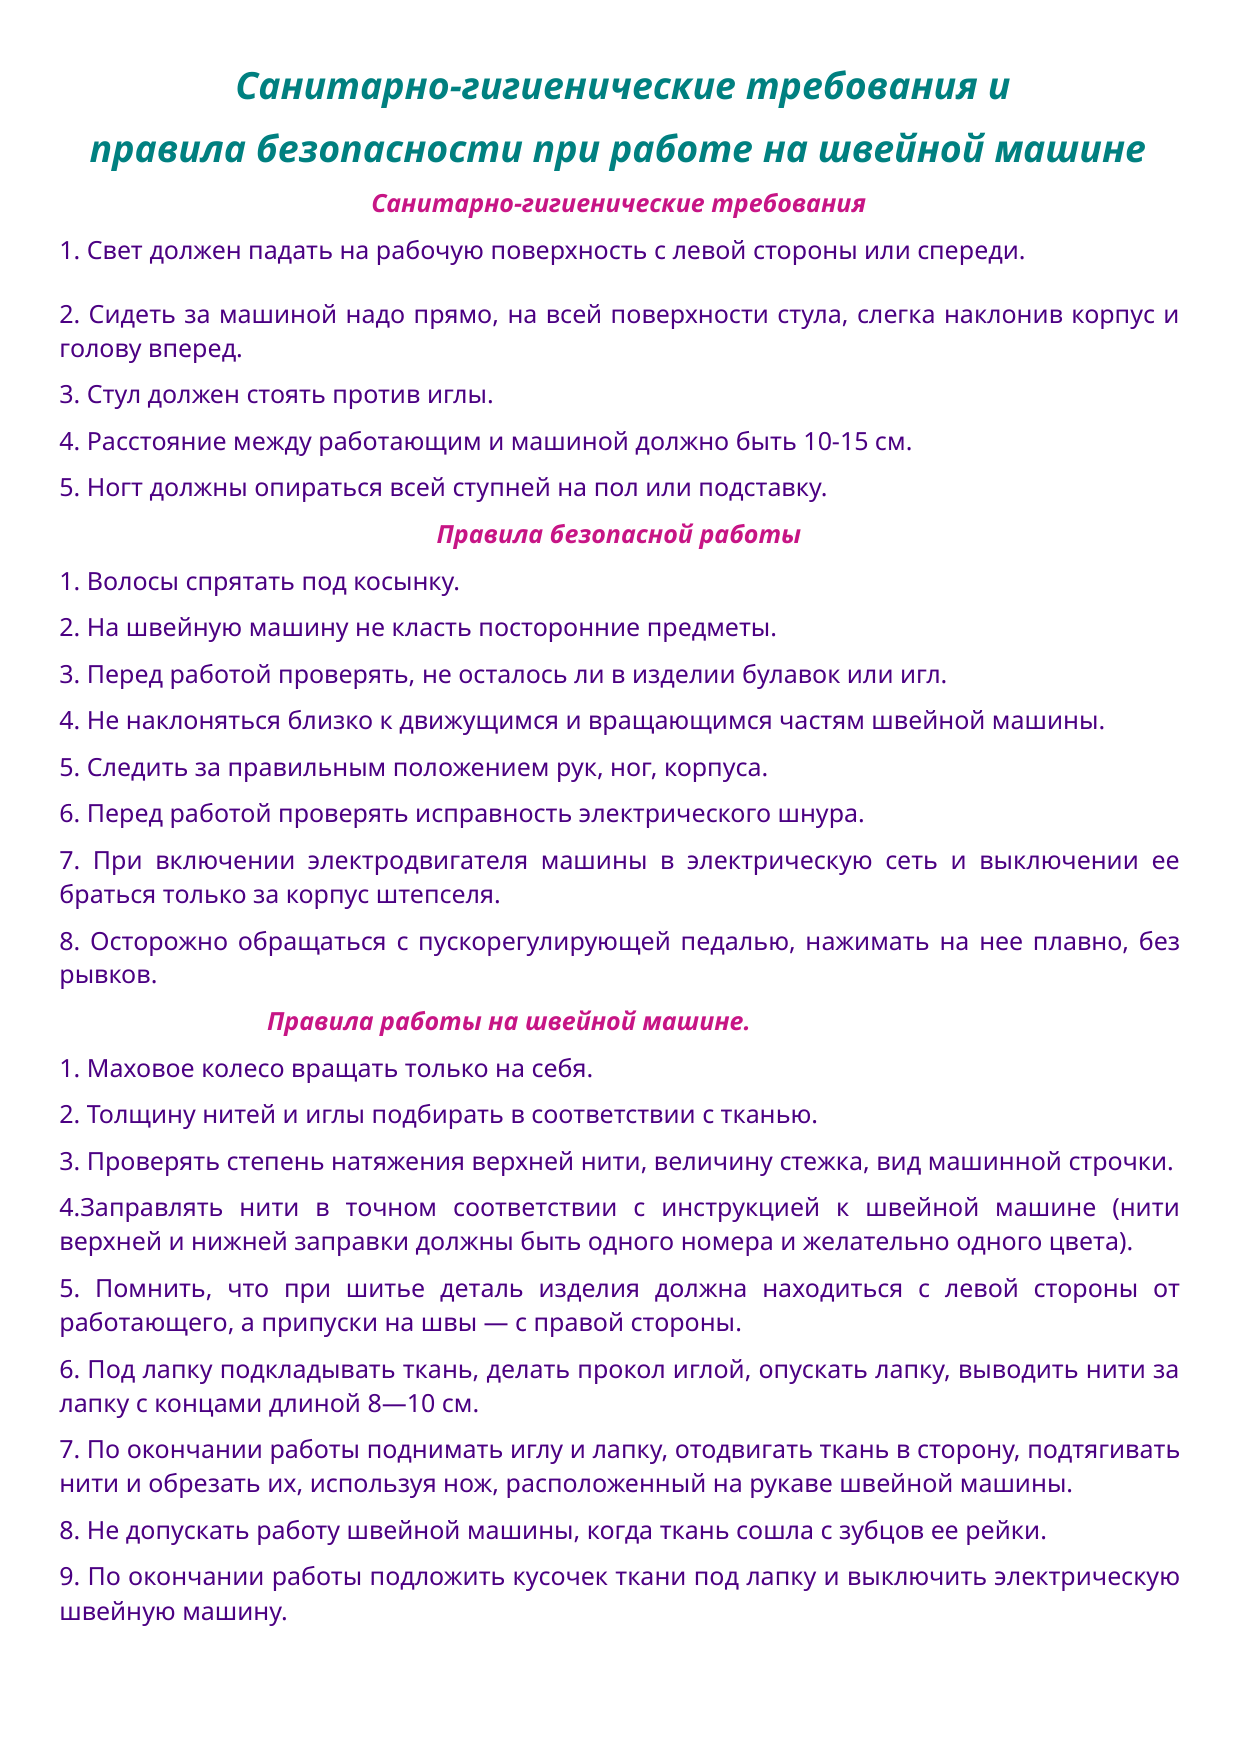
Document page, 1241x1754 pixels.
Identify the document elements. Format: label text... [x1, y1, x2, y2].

text Санитарно-гигиенические требования и [59, 59, 1181, 110]
list Правила работы на швейной машине. [59, 1004, 1181, 1038]
text 4.Заправлять нити в точном соответствии с инструкцией к швейной машине (нити верхней и нижней заправки должны быть одного номера и желательно одного цвета). [59, 1190, 1181, 1258]
text 4. Расстояние между работающим и машиной должно быть 10-15 см. [59, 423, 1181, 457]
text 3. Стул должен стоять против иглы. [59, 377, 1181, 411]
text 1. Маховое колесо вращать только на себя. [59, 1050, 1181, 1084]
text Санитарно-гигиенические требования [59, 186, 1181, 220]
text 4. Не наклоняться близко к движущимся и вращающимся частям швейной машины. [59, 703, 1181, 737]
text 6. Под лапку подкладывать ткань, делать прокол иглой, опускать лапку, выводить нити за лапку с концами длиной 8—10 см. [59, 1351, 1181, 1419]
text 2. Сидеть за машиной надо прямо, на всей поверхности стула, слегка наклонив корпус и голову вперед. [59, 296, 1181, 364]
text 2. Толщину нитей и иглы подбирать в соответствии с тканью. [59, 1097, 1181, 1131]
subtitle 1. Свет должен падать на рабочую поверхность с левой стороны или спереди. [59, 233, 1181, 267]
text 1. Волосы спрятать под косынку. [59, 563, 1181, 597]
text 9. По окончании работы подложить кусочек ткани под лапку и выключить электрическую швейную машину. [59, 1559, 1181, 1627]
text 3. Перед работой проверять, не осталось ли в изделии булавок или игл. [59, 656, 1181, 690]
text 5. Ногт должны опираться всей ступней на пол или подставку. [59, 470, 1181, 504]
text 2. На швейную машину не класть посторонние предметы. [59, 610, 1181, 644]
text правила безопасности при работе на швейной машине [59, 123, 1181, 174]
text 7. При включении электродвигателя машины в электрическую сеть и выключении ее браться только за корпус штепселя. [59, 842, 1181, 911]
text 5. Помнить, что при шитье деталь изделия должна находиться с левой стороны от работающего, а припуски на швы — с правой стороны. [59, 1271, 1181, 1339]
list 8. Осторожно обращаться с пускорегулирующей педалью, нажимать на нее плавно, без рывков. [59, 923, 1181, 991]
text 7. По окончании работы поднимать иглу и лапку, отодвигать ткань в сторону, подтягивать нити и обрезать их, используя нож, расположенный на рукаве швейной машины. [59, 1432, 1181, 1500]
text Правила безопасной работы [59, 517, 1181, 551]
text 5. Следить за правильным положением рук, ног, корпуса. [59, 749, 1181, 783]
text 8. Не допускать работу швейной машины, когда ткань сошла с зубцов ее рейки. [59, 1512, 1181, 1547]
text 3. Проверять степень натяжения верхней нити, величину стежка, вид машинной строчки. [59, 1143, 1181, 1177]
text 6. Перед работой проверять исправность электрического шнура. [59, 796, 1181, 830]
